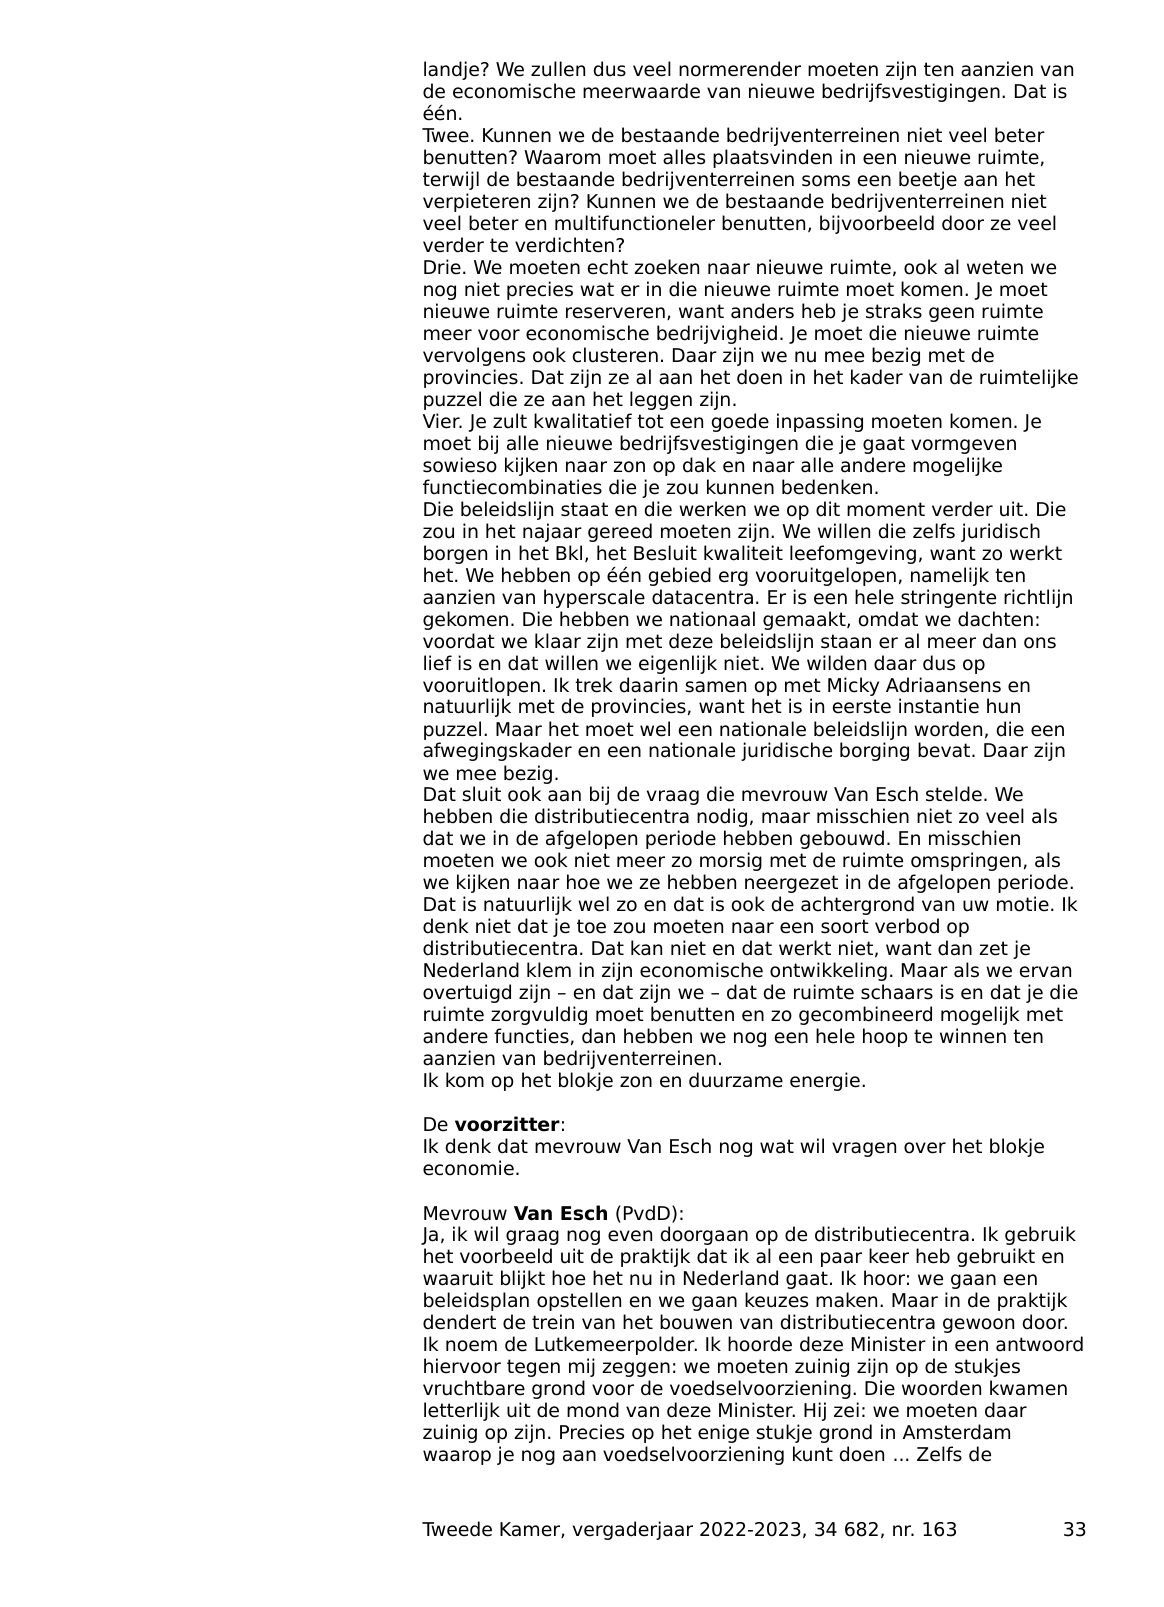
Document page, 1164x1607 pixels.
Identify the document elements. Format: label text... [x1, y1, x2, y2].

text landje? We zullen dus veel normerender moeten zijn ten aanzien van de economische meerwaarde van nieuwe bedrijfsvestigingen. Dat is één. [422, 59, 1087, 125]
text Ik kom op het blokje zon en duurzame energie. [422, 1070, 1087, 1092]
text Vier. Je zult kwalitatief tot een goede inpassing moeten komen. Je moet bij alle nieuwe bedrijfsvestigingen die je gaat vormgeven sowieso kijken naar zon op dak en naar alle andere mogelijke functiecombinaties die je zou kunnen bedenken. [422, 411, 1087, 499]
text De voorzitter: [422, 1114, 1087, 1136]
text Ik denk dat mevrouw Van Esch nog wat wil vragen over het blokje economie. [422, 1136, 1087, 1180]
text Drie. We moeten echt zoeken naar nieuwe ruimte, ook al weten we nog niet precies wat er in die nieuwe ruimte moet komen. Je moet nieuwe ruimte reserveren, want anders heb je straks geen ruimte meer voor economische bedrijvigheid. Je moet die nieuwe ruimte vervolgens ook clusteren. Daar zijn we nu mee bezig met de provincies. Dat zijn ze al aan het doen in het kader van de ruimtelijke puzzel die ze aan het leggen zijn. [422, 257, 1087, 411]
text Ja, ik wil graag nog even doorgaan op de distributiecentra. Ik gebruik het voorbeeld uit de praktijk dat ik al een paar keer heb gebruikt en waaruit blijkt hoe het nu in Nederland gaat. Ik hoor: we gaan een beleidsplan opstellen en we gaan keuzes maken. Maar in de praktijk dendert de trein van het bouwen van distributiecentra gewoon door. Ik noem de Lutkemeerpolder. Ik hoorde deze Minister in een antwoord hiervoor tegen mij zeggen: we moeten zuinig zijn op de stukjes vruchtbare grond voor de voedselvoorziening. Die woorden kwamen letterlijk uit de mond van deze Minister. Hij zei: we moeten daar zuinig op zijn. Precies op het enige stukje grond in Amsterdam waarop je nog aan voedselvoorziening kunt doen ... Zelfs de [422, 1224, 1087, 1466]
text Mevrouw Van Esch (PvdD): [422, 1202, 1087, 1224]
text Dat sluit ook aan bij de vraag die mevrouw Van Esch stelde. We hebben die distributiecentra nodig, maar misschien niet zo veel als dat we in de afgelopen periode hebben gebouwd. En misschien moeten we ook niet meer zo morsig met de ruimte omspringen, als we kijken naar hoe we ze hebben neergezet in de afgelopen periode. Dat is natuurlijk wel zo en dat is ook de achtergrond van uw motie. Ik denk niet dat je toe zou moeten naar een soort verbod op distributiecentra. Dat kan niet en dat werkt niet, want dan zet je Nederland klem in zijn economische ontwikkeling. Maar als we ervan overtuigd zijn – en dat zijn we – dat de ruimte schaars is en dat je die ruimte zorgvuldig moet benutten en zo gecombineerd mogelijk met andere functies, dan hebben we nog een hele hoop te winnen ten aanzien van bedrijventerreinen. [422, 784, 1087, 1070]
text Twee. Kunnen we de bestaande bedrijventerreinen niet veel beter benutten? Waarom moet alles plaatsvinden in een nieuwe ruimte, terwijl de bestaande bedrijventerreinen soms een beetje aan het verpieteren zijn? Kunnen we de bestaande bedrijventerreinen niet veel beter en multifunctioneler benutten, bijvoorbeeld door ze veel verder te verdichten? [422, 125, 1087, 257]
text Die beleidslijn staat en die werken we op dit moment verder uit. Die zou in het najaar gereed moeten zijn. We willen die zelfs juridisch borgen in het Bkl, het Besluit kwaliteit leefomgeving, want zo werkt het. We hebben op één gebied erg vooruitgelopen, namelijk ten aanzien van hyperscale datacentra. Er is een hele stringente richtlijn gekomen. Die hebben we nationaal gemaakt, omdat we dachten: voordat we klaar zijn met deze beleidslijn staan er al meer dan ons lief is en dat willen we eigenlijk niet. We wilden daar dus op vooruitlopen. Ik trek daarin samen op met Micky Adriaansens en natuurlijk met de provincies, want het is in eerste instantie hun puzzel. Maar het moet wel een nationale beleidslijn worden, die een afwegingskader en een nationale juridische borging bevat. Daar zijn we mee bezig. [422, 499, 1087, 784]
